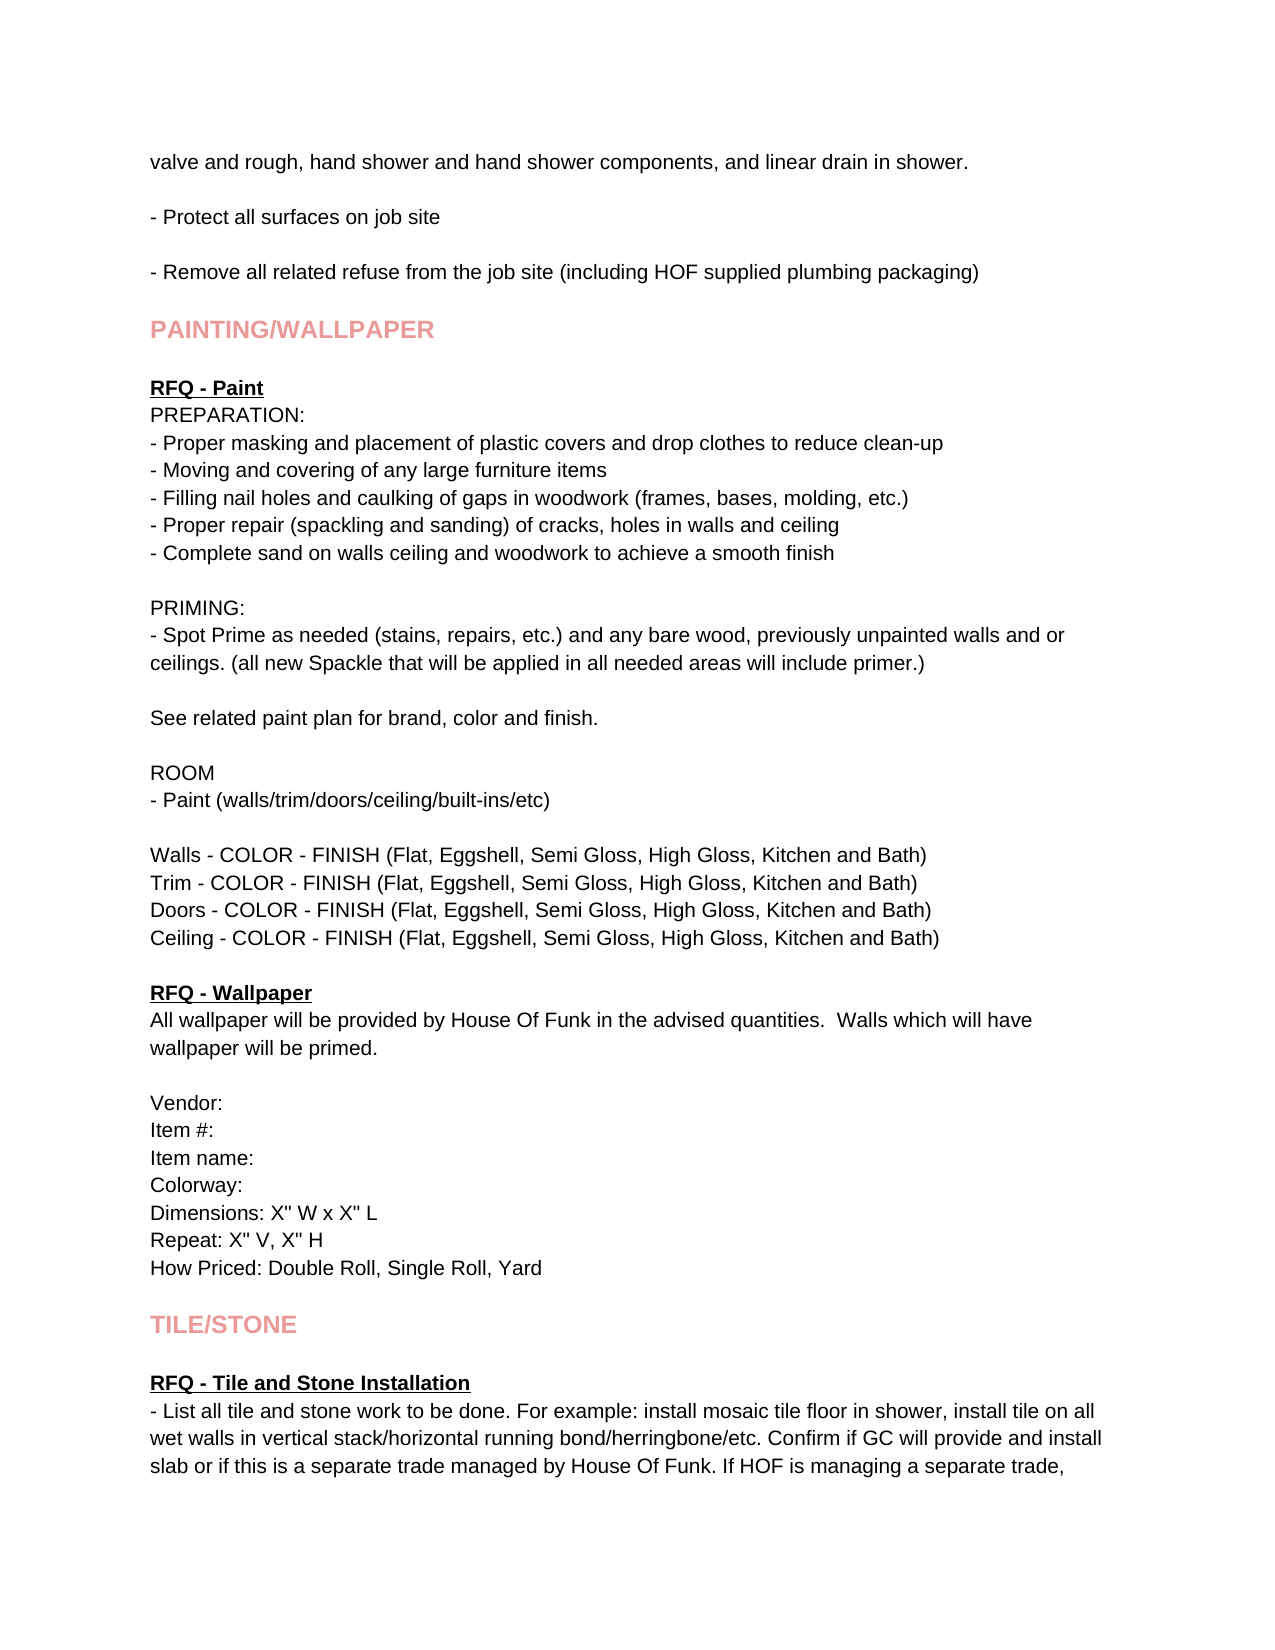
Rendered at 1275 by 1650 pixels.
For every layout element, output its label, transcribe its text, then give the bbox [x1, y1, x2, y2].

text - Protect all surfaces on job site [150, 205, 1125, 229]
text - List all tile and stone work to be done. For example: install mosaic tile floor in shower, install tile on all wet walls in vertical stack/horizontal running bond/herringbone/etc. Confirm if GC will provide and install slab or if this is a separate trade managed by House Of Funk. If HOF is managing a separate trade, [150, 1398, 1125, 1477]
text ROOM [150, 761, 1125, 784]
text See related paint plan for brand, color and finish. [150, 706, 1125, 729]
text How Priced: Double Roll, Single Roll, Yard [150, 1256, 1125, 1279]
text Colorway: [150, 1173, 1125, 1197]
text Ceiling - COLOR - FINISH (Flat, Eggshell, Semi Gloss, High Gloss, Kitchen and Bath) [150, 926, 1125, 949]
text RFQ - Paint [150, 376, 1125, 399]
text Trim - COLOR - FINISH (Flat, Eggshell, Semi Gloss, High Gloss, Kitchen and Bath) [150, 871, 1125, 894]
text valve and rough, hand shower and hand shower components, and linear drain in shower. [150, 150, 1125, 174]
text - Moving and covering of any large furniture items [150, 458, 1125, 482]
text - Proper repair (spackling and sanding) of cracks, holes in walls and ceiling [150, 513, 1125, 537]
text Repeat: X" V, X" H [150, 1228, 1125, 1252]
text - Paint (walls/trim/doors/ceiling/built-ins/etc) [150, 788, 1125, 812]
text Item name: [150, 1146, 1125, 1169]
text All wallpaper will be provided by House Of Funk in the advised quantities. Walls which will have wallpaper will be primed. [150, 1008, 1125, 1059]
text - Complete sand on walls ceiling and woodwork to achieve a smooth finish [150, 541, 1125, 564]
text PREPARATION: [150, 403, 1125, 427]
text Item #: [150, 1118, 1125, 1142]
text Dimensions: X" W x X" L [150, 1201, 1125, 1224]
text - Spot Prime as needed (stains, repairs, etc.) and any bare wood, previously unpainted walls and or ceilings. (all new Spackle that will be applied in all needed areas will include primer.) [150, 623, 1125, 674]
text PAINTING/WALLPAPER [150, 315, 1125, 344]
text Walls - COLOR - FINISH (Flat, Eggshell, Semi Gloss, High Gloss, Kitchen and Bath) [150, 843, 1125, 867]
text - Proper masking and placement of plastic covers and drop clothes to reduce clean-up [150, 431, 1125, 454]
text - Remove all related refuse from the job site (including HOF supplied plumbing packaging) [150, 260, 1125, 284]
text PRIMING: [150, 596, 1125, 619]
text Vendor: [150, 1091, 1125, 1114]
text RFQ - Tile and Stone Installation [150, 1371, 1125, 1395]
text RFQ - Wallpaper [150, 981, 1125, 1004]
text TILE/STONE [150, 1311, 1125, 1339]
text - Filling nail holes and caulking of gaps in woodwork (frames, bases, molding, etc.) [150, 486, 1125, 509]
text Doors - COLOR - FINISH (Flat, Eggshell, Semi Gloss, High Gloss, Kitchen and Bath) [150, 898, 1125, 922]
